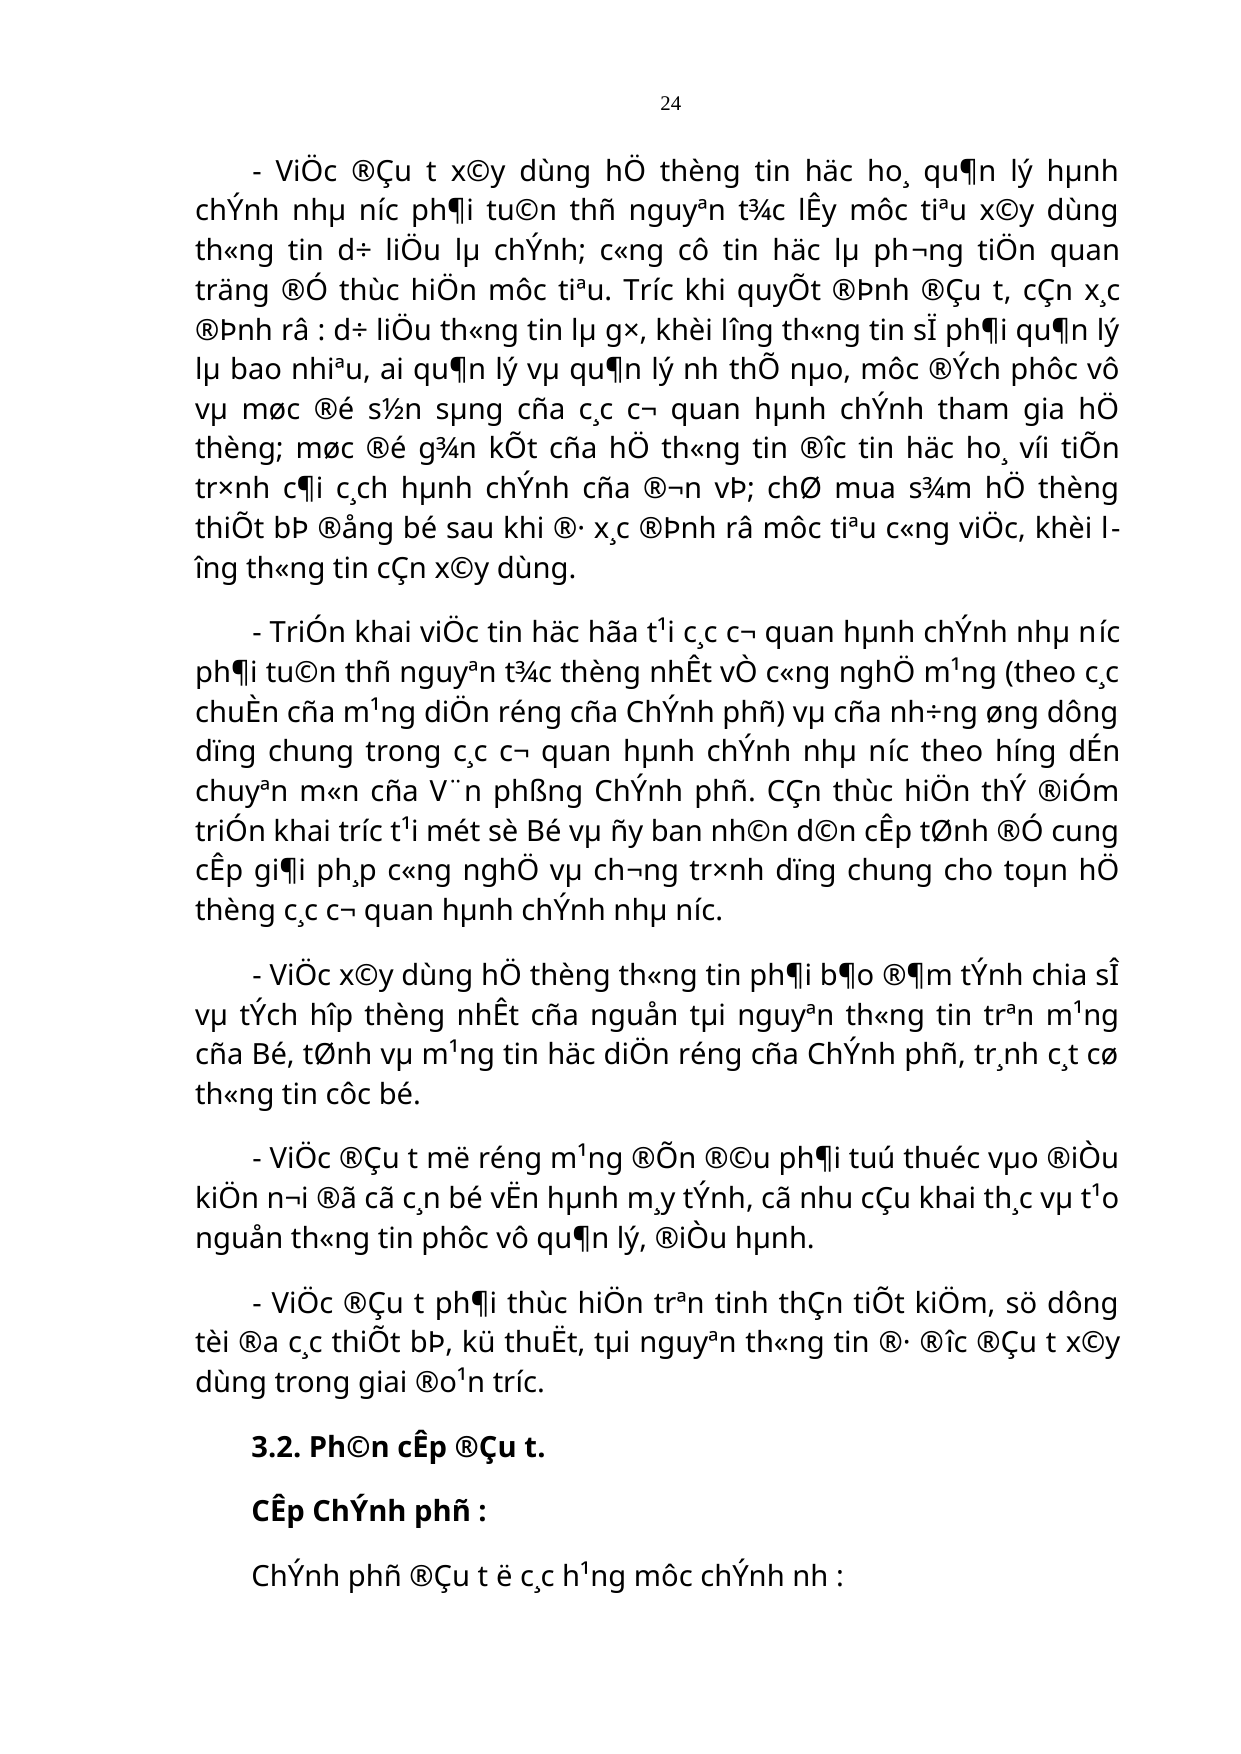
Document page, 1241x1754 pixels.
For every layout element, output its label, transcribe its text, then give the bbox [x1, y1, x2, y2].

text - ViÖc ®Çu t­ x©y dùng hÖ thèng tin häc ho¸ qu¶n lý hµnh chÝnh nhµ n­íc ph¶i tu©n thñ nguyªn t¾c lÊy môc tiªu x©y dùng th«ng tin d÷ liÖu lµ chÝnh; c«ng cô tin häc lµ ph­¬ng tiÖn quan träng ®Ó thùc hiÖn môc tiªu. Tr­íc khi quyÕt ®Þnh ®Çu t­, cÇn x¸c ®Þnh râ : d÷ liÖu th«ng tin lµ g×, khèi l­îng th«ng tin sÏ ph¶i qu¶n lý lµ bao nhiªu, ai qu¶n lý vµ qu¶n lý nh­ thÕ nµo, môc ®Ých phôc vô vµ møc ®é s½n sµng cña c¸c c¬ quan hµnh chÝnh tham gia hÖ thèng; møc ®é g¾n kÕt cña hÖ th«ng tin ®­îc tin häc ho¸ víi tiÕn tr×nh c¶i c¸ch hµnh chÝnh cña ®¬n vÞ; chØ mua s¾m hÖ thèng thiÕt bÞ ®ång bé sau khi ®· x¸c ®Þnh râ môc tiªu c«ng viÖc, khèi l­îng th«ng tin cÇn x©y dùng. [195, 150, 1120, 587]
text CÊp ChÝnh phñ : [195, 1491, 1120, 1530]
text - TriÓn khai viÖc tin häc hãa t¹i c¸c c¬ quan hµnh chÝnh nhµ n­íc ph¶i tu©n thñ nguyªn t¾c thèng nhÊt vÒ c«ng nghÖ m¹ng (theo c¸c chuÈn cña m¹ng diÖn réng cña ChÝnh phñ) vµ cña nh÷ng øng dông dïng chung trong c¸c c¬ quan hµnh chÝnh nhµ n­íc theo h­íng dÉn chuyªn m«n cña V¨n phßng ChÝnh phñ. CÇn thùc hiÖn thÝ ®iÓm triÓn khai tr­íc t¹i mét sè Bé vµ ñy ban nh©n d©n cÊp tØnh ®Ó cung cÊp gi¶i ph¸p c«ng nghÖ vµ ch­¬ng tr×nh dïng chung cho toµn hÖ thèng c¸c c¬ quan hµnh chÝnh nhµ n­íc. [195, 612, 1120, 929]
text ChÝnh phñ ®Çu t­ ë c¸c h¹ng môc chÝnh nh­ : [195, 1555, 1120, 1595]
text 3.2. Ph©n cÊp ®Çu t­. [195, 1426, 1120, 1466]
text - ViÖc ®Çu t­ më réng m¹ng ®Õn ®©u ph¶i tuú thuéc vµo ®iÒu kiÖn n¬i ®ã cã c¸n bé vËn hµnh m¸y tÝnh, cã nhu cÇu khai th¸c vµ t¹o nguån th«ng tin phôc vô qu¶n lý, ®iÒu hµnh. [195, 1138, 1120, 1257]
text - ViÖc ®Çu t­ ph¶i thùc hiÖn trªn tinh thÇn tiÕt kiÖm, sö dông tèi ®a c¸c thiÕt bÞ, kü thuËt, tµi nguyªn th«ng tin ®· ®­îc ®Çu t­ x©y dùng trong giai ®o¹n tr­íc. [195, 1282, 1120, 1401]
text - ViÖc x©y dùng hÖ thèng th«ng tin ph¶i b¶o ®¶m tÝnh chia sÎ vµ tÝch hîp thèng nhÊt cña nguån tµi nguyªn th«ng tin trªn m¹ng cña Bé, tØnh vµ m¹ng tin häc diÖn réng cña ChÝnh phñ, tr¸nh c¸t cø th«ng tin côc bé. [195, 954, 1120, 1113]
